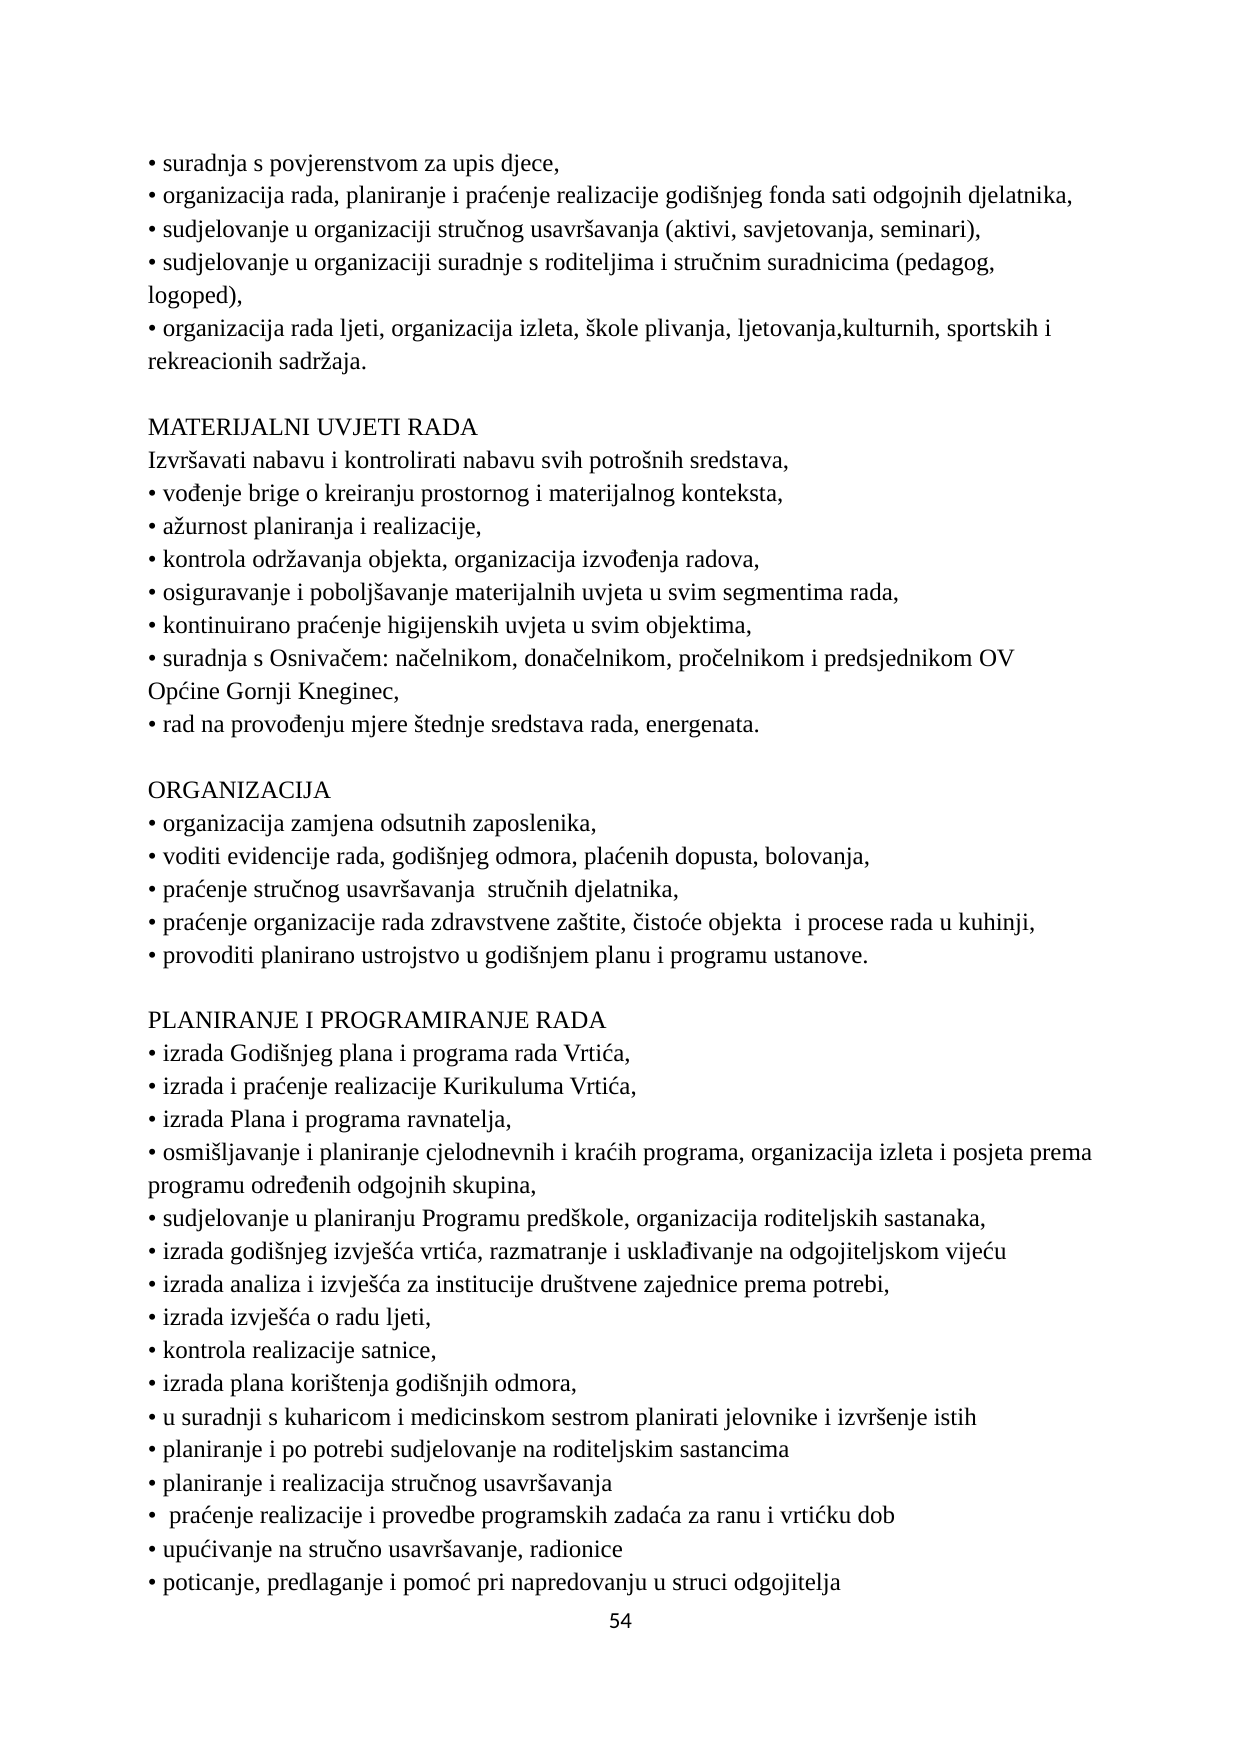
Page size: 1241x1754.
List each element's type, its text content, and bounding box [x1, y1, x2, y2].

text • praćenje realizacije i provedbe programskih zadaća za ranu i vrtićku dob [148, 1501, 1093, 1529]
text • organizacija zamjena odsutnih zaposlenika, [148, 808, 1093, 837]
text • voditi evidencije rada, godišnjeg odmora, plaćenih dopusta, bolovanja, [148, 841, 1093, 870]
text • osiguravanje i poboljšavanje materijalnih uvjeta u svim segmentima rada, [148, 577, 1093, 606]
text • organizacija rada, planiranje i praćenje realizacije godišnjeg fonda sati odgojnih djelatnika, [148, 181, 1093, 209]
text MATERIJALNI UVJETI RADA [148, 412, 1093, 441]
text • izrada izvješća o radu ljeti, [148, 1302, 1093, 1331]
text • poticanje, predlaganje i pomoć pri napredovanju u struci odgojitelja [148, 1567, 1093, 1595]
text • organizacija rada ljeti, organizacija izleta, škole plivanja, ljetovanja,kulturnih, sportskih i rekreacionih sadržaja. [148, 313, 1093, 374]
text • planiranje i po potrebi sudjelovanje na roditeljskim sastancima [148, 1434, 1093, 1463]
text • sudjelovanje u organizaciji suradnje s roditeljima i stručnim suradnicima (pedagog, logoped), [148, 247, 1093, 308]
text • sudjelovanje u organizaciji stručnog usavršavanja (aktivi, savjetovanja, seminari), [148, 214, 1093, 242]
text • izrada Plana i programa ravnatelja, [148, 1104, 1093, 1133]
text • kontrola realizacije satnice, [148, 1336, 1093, 1364]
text • kontrola održavanja objekta, organizacija izvođenja radova, [148, 544, 1093, 573]
text • u suradnji s kuharicom i medicinskom sestrom planirati jelovnike i izvršenje istih [148, 1402, 1093, 1430]
text • planiranje i realizacija stručnog usavršavanja [148, 1468, 1093, 1496]
text • ažurnost planiranja i realizacije, [148, 511, 1093, 539]
text Izvršavati nabavu i kontrolirati nabavu svih potrošnih sredstava, [148, 445, 1093, 473]
text • suradnja s Osnivačem: načelnikom, donačelnikom, pročelnikom i predsjednikom OV Općine Gornji Kneginec, [148, 643, 1093, 705]
text • izrada i praćenje realizacije Kurikuluma Vrtića, [148, 1071, 1093, 1100]
text • izrada analiza i izvješća za institucije društvene zajednice prema potrebi, [148, 1269, 1093, 1298]
text • izrada godišnjeg izvješća vrtića, razmatranje i usklađivanje na odgojiteljskom vijeću [148, 1236, 1093, 1265]
text • vođenje brige o kreiranju prostornog i materijalnog konteksta, [148, 478, 1093, 507]
text • upućivanje na stručno usavršavanje, radionice [148, 1534, 1093, 1562]
text ORGANIZACIJA [148, 775, 1093, 804]
text • izrada plana korištenja godišnjih odmora, [148, 1368, 1093, 1397]
text • suradnja s povjerenstvom za upis djece, [148, 148, 1093, 176]
text PLANIRANJE I PROGRAMIRANJE RADA [148, 1005, 1093, 1034]
text • sudjelovanje u planiranju Programu predškole, organizacija roditeljskih sastanaka, [148, 1203, 1093, 1232]
text • izrada Godišnjeg plana i programa rada Vrtića, [148, 1038, 1093, 1067]
text • praćenje stručnog usavršavanja stručnih djelatnika, [148, 874, 1093, 903]
text • kontinuirano praćenje higijenskih uvjeta u svim objektima, [148, 610, 1093, 639]
text • praćenje organizacije rada zdravstvene zaštite, čistoće objekta i procese rada u kuhinji, [148, 907, 1093, 936]
text • provoditi planirano ustrojstvo u godišnjem planu i programu ustanove. [148, 940, 1093, 969]
text • rad na provođenju mjere štednje sredstava rada, energenata. [148, 709, 1093, 738]
text • osmišljavanje i planiranje cjelodnevnih i kraćih programa, organizacija izleta i posjeta prema programu određenih odgojnih skupina, [148, 1137, 1093, 1199]
